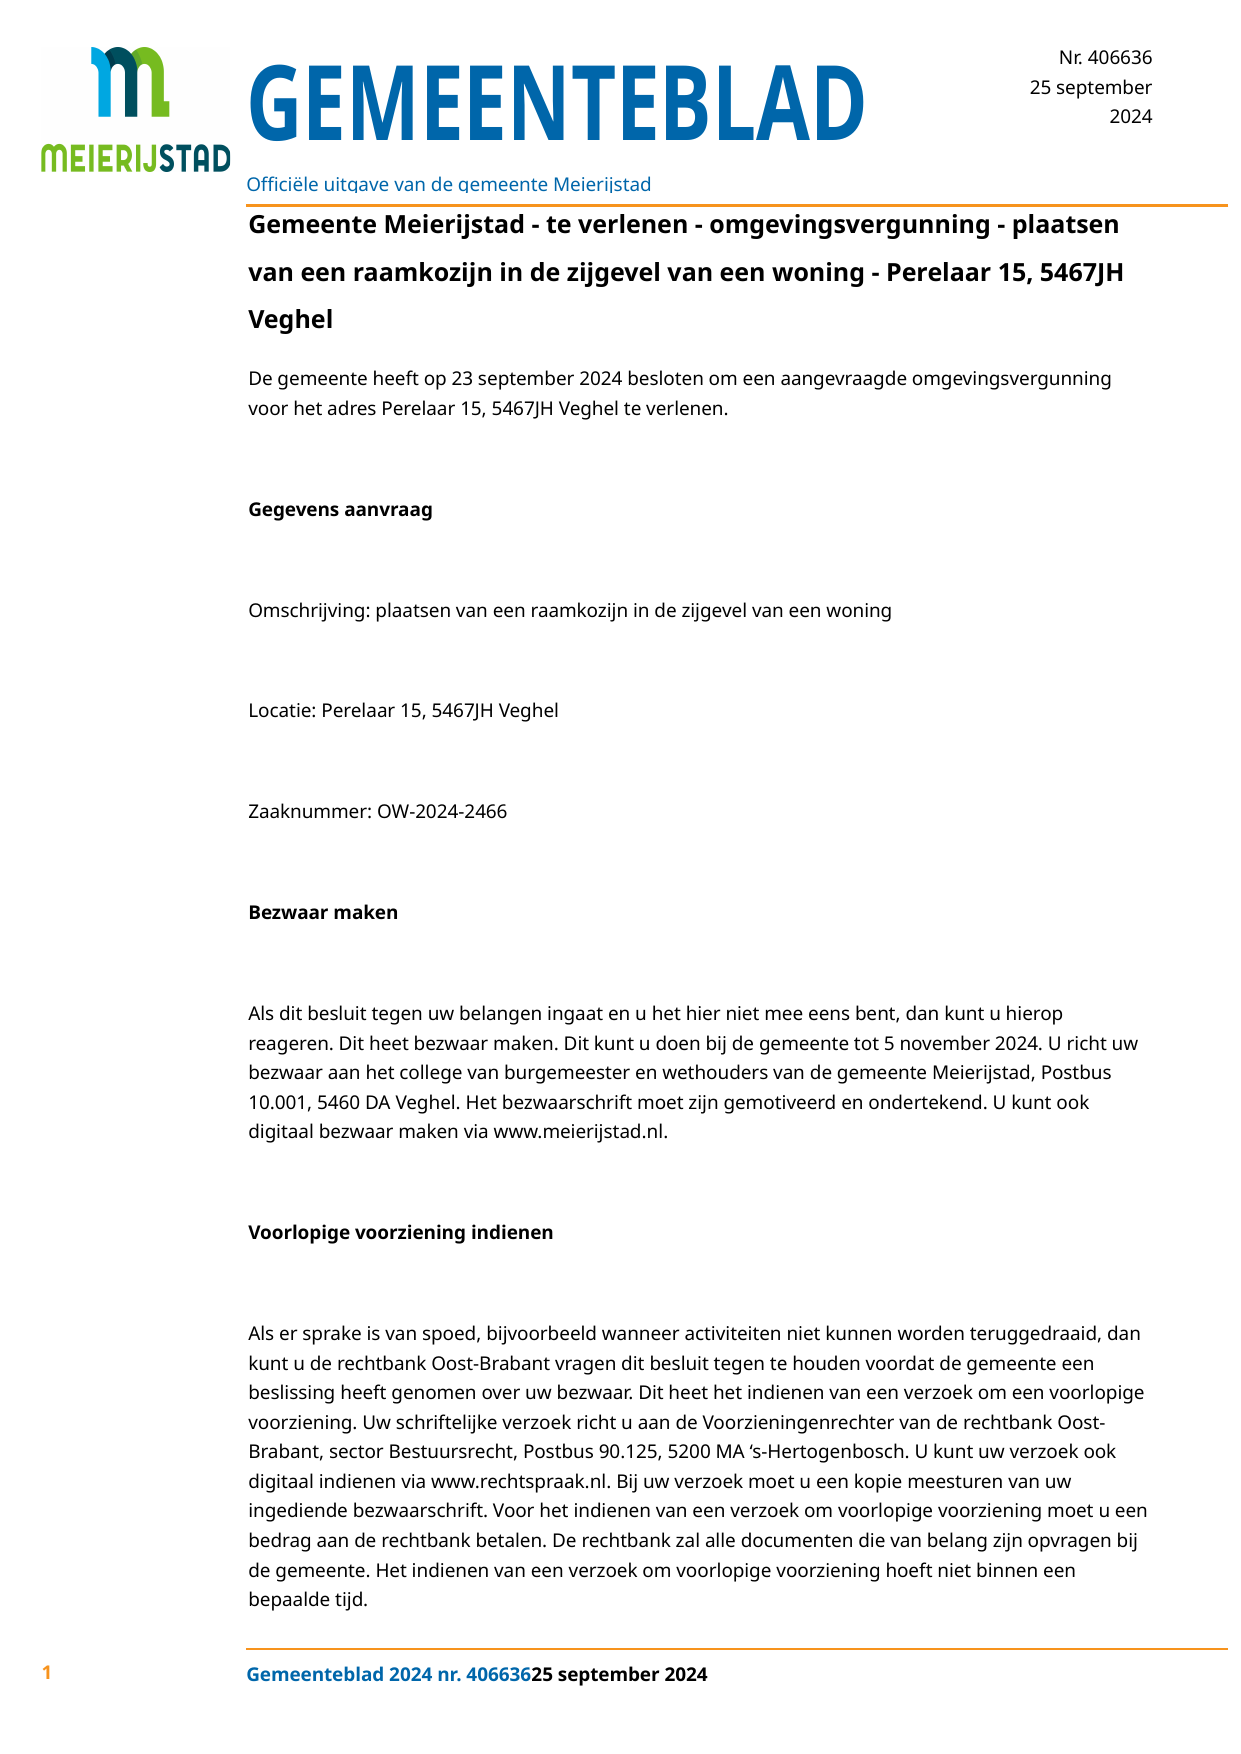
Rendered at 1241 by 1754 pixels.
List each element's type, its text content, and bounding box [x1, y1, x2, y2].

text Zaaknummer: OW-2024-2466 [248, 798, 1152, 824]
text Locatie: Perelaar 15, 5467JH Veghel [248, 698, 1152, 723]
text Voorlopige voorziening indienen [248, 1219, 1152, 1245]
text De gemeente heeft op 23 september 2024 besloten om een aangevraagde omgevingsvergunning voor het adres Perelaar 15, 5467JH Veghel te verlenen. [248, 366, 1152, 421]
text Omschrijving: plaatsen van een raamkozijn in de zijgevel van een woning [248, 597, 1152, 622]
text Bezwaar maken [248, 899, 1152, 925]
text Gemeente Meierijstad - te verlenen - omgevingsvergunning - plaatsen van een raamkozijn in de zijgevel van een woning - Perelaar 15, 5467JH Veghel [248, 207, 1152, 336]
text Als dit besluit tegen uw belangen ingaat en u het hier niet mee eens bent, dan kunt u hierop reageren. Dit heet bezwaar maken. Dit kunt u doen bij de gemeente tot 5 november 2024. U richt uw bezwaar aan het college van burgemeester en wethouders van de gemeente Meierijstad, Postbus 10.001, 5460 DA Veghel. Het bezwaarschrift moet zijn gemotiveerd en ondertekend. U kunt ook digitaal bezwaar maken via www.meierijstad.nl. [248, 1000, 1152, 1144]
text Gegevens aanvraag [248, 496, 1152, 522]
picture [41, 47, 231, 172]
text Als er sprake is van spoed, bijvoorbeeld wanneer activiteiten niet kunnen worden teruggedraaid, dan kunt u de rechtbank Oost-Brabant vragen dit besluit tegen te houden voordat de gemeente een beslissing heeft genomen over uw bezwaar. Dit heet het indienen van een verzoek om een voorlopige voorziening. Uw schriftelijke verzoek richt u aan de Voorzieningenrechter van de rechtbank Oost-Brabant, sector Bestuursrecht, Postbus 90.125, 5200 MA ‘s-Hertogenbosch. U kunt uw verzoek ook digitaal indienen via www.rechtspraak.nl. Bij uw verzoek moet u een kopie meesturen van uw ingediende bezwaarschrift. Voor het indienen van een verzoek om voorlopige voorziening moet u een bedrag aan de rechtbank betalen. De rechtbank zal alle documenten die van belang zijn opvragen bij de gemeente. Het indienen van een verzoek om voorlopige voorziening hoeft niet binnen een bepaalde tijd. [248, 1320, 1152, 1612]
